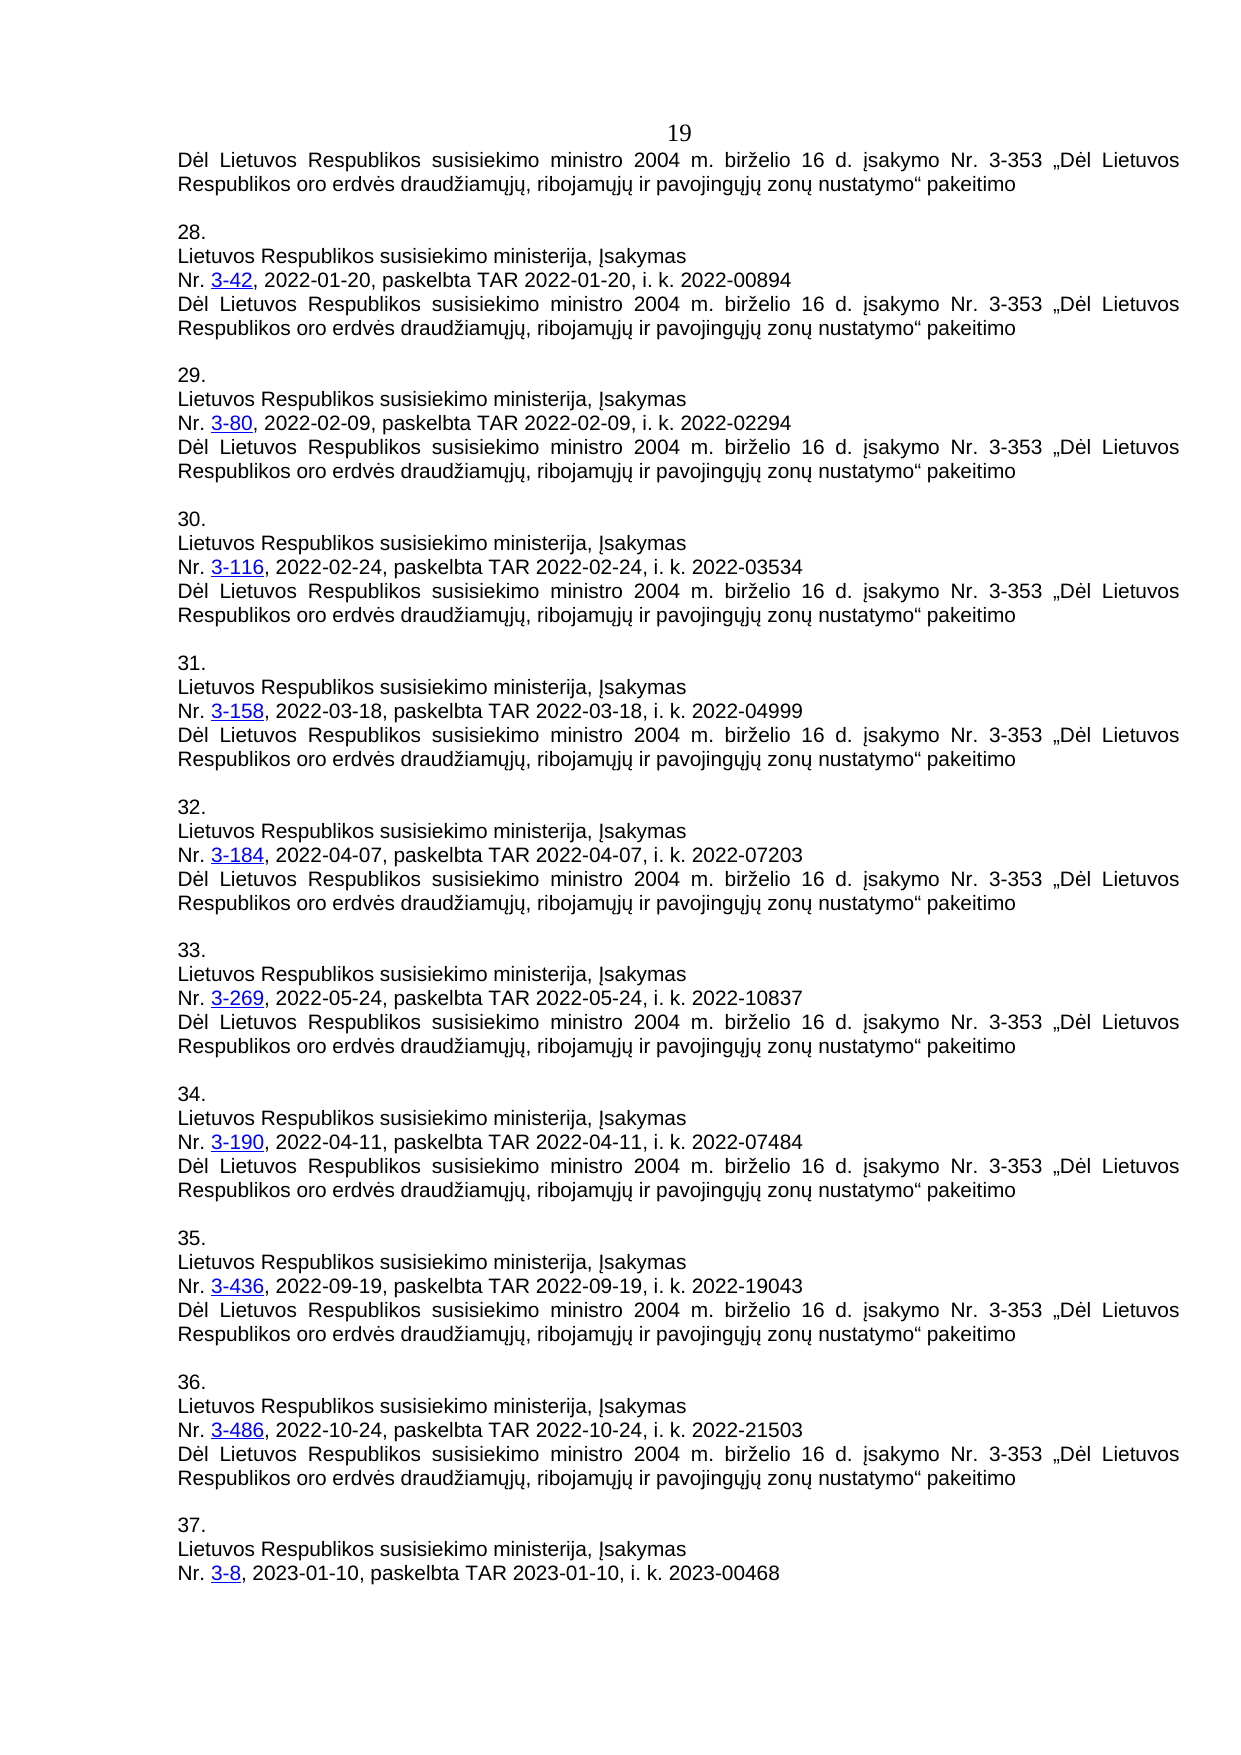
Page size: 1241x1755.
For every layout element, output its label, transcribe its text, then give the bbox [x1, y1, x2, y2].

text Lietuvos Respublikos susisiekimo ministerija, Įsakymas [177, 243, 1181, 267]
text Nr. 3-269, 2022-05-24, paskelbta TAR 2022-05-24, i. k. 2022-10837 [177, 986, 1181, 1010]
text Nr. 3-486, 2022-10-24, paskelbta TAR 2022-10-24, i. k. 2022-21503 [177, 1417, 1181, 1441]
text 31. [177, 651, 1181, 675]
text Lietuvos Respublikos susisiekimo ministerija, Įsakymas [177, 675, 1181, 699]
text Lietuvos Respublikos susisiekimo ministerija, Įsakymas [177, 387, 1181, 411]
text Dėl Lietuvos Respublikos susisiekimo ministro 2004 m. birželio 16 d. įsakymo Nr. 3-353 „Dėl Lietuvos Respublikos oro erdvės draudžiamųjų, ribojamųjų ir pavojingųjų zonų nustatymo“ pakeitimo [177, 1154, 1181, 1202]
text Dėl Lietuvos Respublikos susisiekimo ministro 2004 m. birželio 16 d. įsakymo Nr. 3-353 „Dėl Lietuvos Respublikos oro erdvės draudžiamųjų, ribojamųjų ir pavojingųjų zonų nustatymo“ pakeitimo [177, 291, 1181, 339]
text Lietuvos Respublikos susisiekimo ministerija, Įsakymas [177, 1106, 1181, 1130]
text Nr. 3-8, 2023-01-10, paskelbta TAR 2023-01-10, i. k. 2023-00468 [177, 1561, 1181, 1585]
text Lietuvos Respublikos susisiekimo ministerija, Įsakymas [177, 1537, 1181, 1561]
text Nr. 3-80, 2022-02-09, paskelbta TAR 2022-02-09, i. k. 2022-02294 [177, 411, 1181, 435]
text 33. [177, 938, 1181, 962]
text Lietuvos Respublikos susisiekimo ministerija, Įsakymas [177, 531, 1181, 555]
text Dėl Lietuvos Respublikos susisiekimo ministro 2004 m. birželio 16 d. įsakymo Nr. 3-353 „Dėl Lietuvos Respublikos oro erdvės draudžiamųjų, ribojamųjų ir pavojingųjų zonų nustatymo“ pakeitimo [177, 723, 1181, 771]
text Nr. 3-436, 2022-09-19, paskelbta TAR 2022-09-19, i. k. 2022-19043 [177, 1274, 1181, 1298]
text Nr. 3-42, 2022-01-20, paskelbta TAR 2022-01-20, i. k. 2022-00894 [177, 267, 1181, 291]
text 37. [177, 1513, 1181, 1537]
text Nr. 3-116, 2022-02-24, paskelbta TAR 2022-02-24, i. k. 2022-03534 [177, 555, 1181, 579]
text Dėl Lietuvos Respublikos susisiekimo ministro 2004 m. birželio 16 d. įsakymo Nr. 3-353 „Dėl Lietuvos Respublikos oro erdvės draudžiamųjų, ribojamųjų ir pavojingųjų zonų nustatymo“ pakeitimo [177, 435, 1181, 483]
text Dėl Lietuvos Respublikos susisiekimo ministro 2004 m. birželio 16 d. įsakymo Nr. 3-353 „Dėl Lietuvos Respublikos oro erdvės draudžiamųjų, ribojamųjų ir pavojingųjų zonų nustatymo“ pakeitimo [177, 579, 1181, 627]
text Nr. 3-158, 2022-03-18, paskelbta TAR 2022-03-18, i. k. 2022-04999 [177, 699, 1181, 723]
text 28. [177, 219, 1181, 243]
text Lietuvos Respublikos susisiekimo ministerija, Įsakymas [177, 962, 1181, 986]
text Dėl Lietuvos Respublikos susisiekimo ministro 2004 m. birželio 16 d. įsakymo Nr. 3-353 „Dėl Lietuvos Respublikos oro erdvės draudžiamųjų, ribojamųjų ir pavojingųjų zonų nustatymo“ pakeitimo [177, 1441, 1181, 1489]
text 29. [177, 363, 1181, 387]
text Lietuvos Respublikos susisiekimo ministerija, Įsakymas [177, 1250, 1181, 1274]
text Dėl Lietuvos Respublikos susisiekimo ministro 2004 m. birželio 16 d. įsakymo Nr. 3-353 „Dėl Lietuvos Respublikos oro erdvės draudžiamųjų, ribojamųjų ir pavojingųjų zonų nustatymo“ pakeitimo [177, 1010, 1181, 1058]
text 32. [177, 794, 1181, 818]
text 35. [177, 1226, 1181, 1250]
text Dėl Lietuvos Respublikos susisiekimo ministro 2004 m. birželio 16 d. įsakymo Nr. 3-353 „Dėl Lietuvos Respublikos oro erdvės draudžiamųjų, ribojamųjų ir pavojingųjų zonų nustatymo“ pakeitimo [177, 1298, 1181, 1346]
text Dėl Lietuvos Respublikos susisiekimo ministro 2004 m. birželio 16 d. įsakymo Nr. 3-353 „Dėl Lietuvos Respublikos oro erdvės draudžiamųjų, ribojamųjų ir pavojingųjų zonų nustatymo“ pakeitimo [177, 866, 1181, 914]
text Lietuvos Respublikos susisiekimo ministerija, Įsakymas [177, 1393, 1181, 1417]
text 36. [177, 1369, 1181, 1393]
text 34. [177, 1082, 1181, 1106]
text Dėl Lietuvos Respublikos susisiekimo ministro 2004 m. birželio 16 d. įsakymo Nr. 3-353 „Dėl Lietuvos Respublikos oro erdvės draudžiamųjų, ribojamųjų ir pavojingųjų zonų nustatymo“ pakeitimo [177, 148, 1181, 196]
text Lietuvos Respublikos susisiekimo ministerija, Įsakymas [177, 818, 1181, 842]
text Nr. 3-184, 2022-04-07, paskelbta TAR 2022-04-07, i. k. 2022-07203 [177, 842, 1181, 866]
text Nr. 3-190, 2022-04-11, paskelbta TAR 2022-04-11, i. k. 2022-07484 [177, 1130, 1181, 1154]
text 30. [177, 507, 1181, 531]
